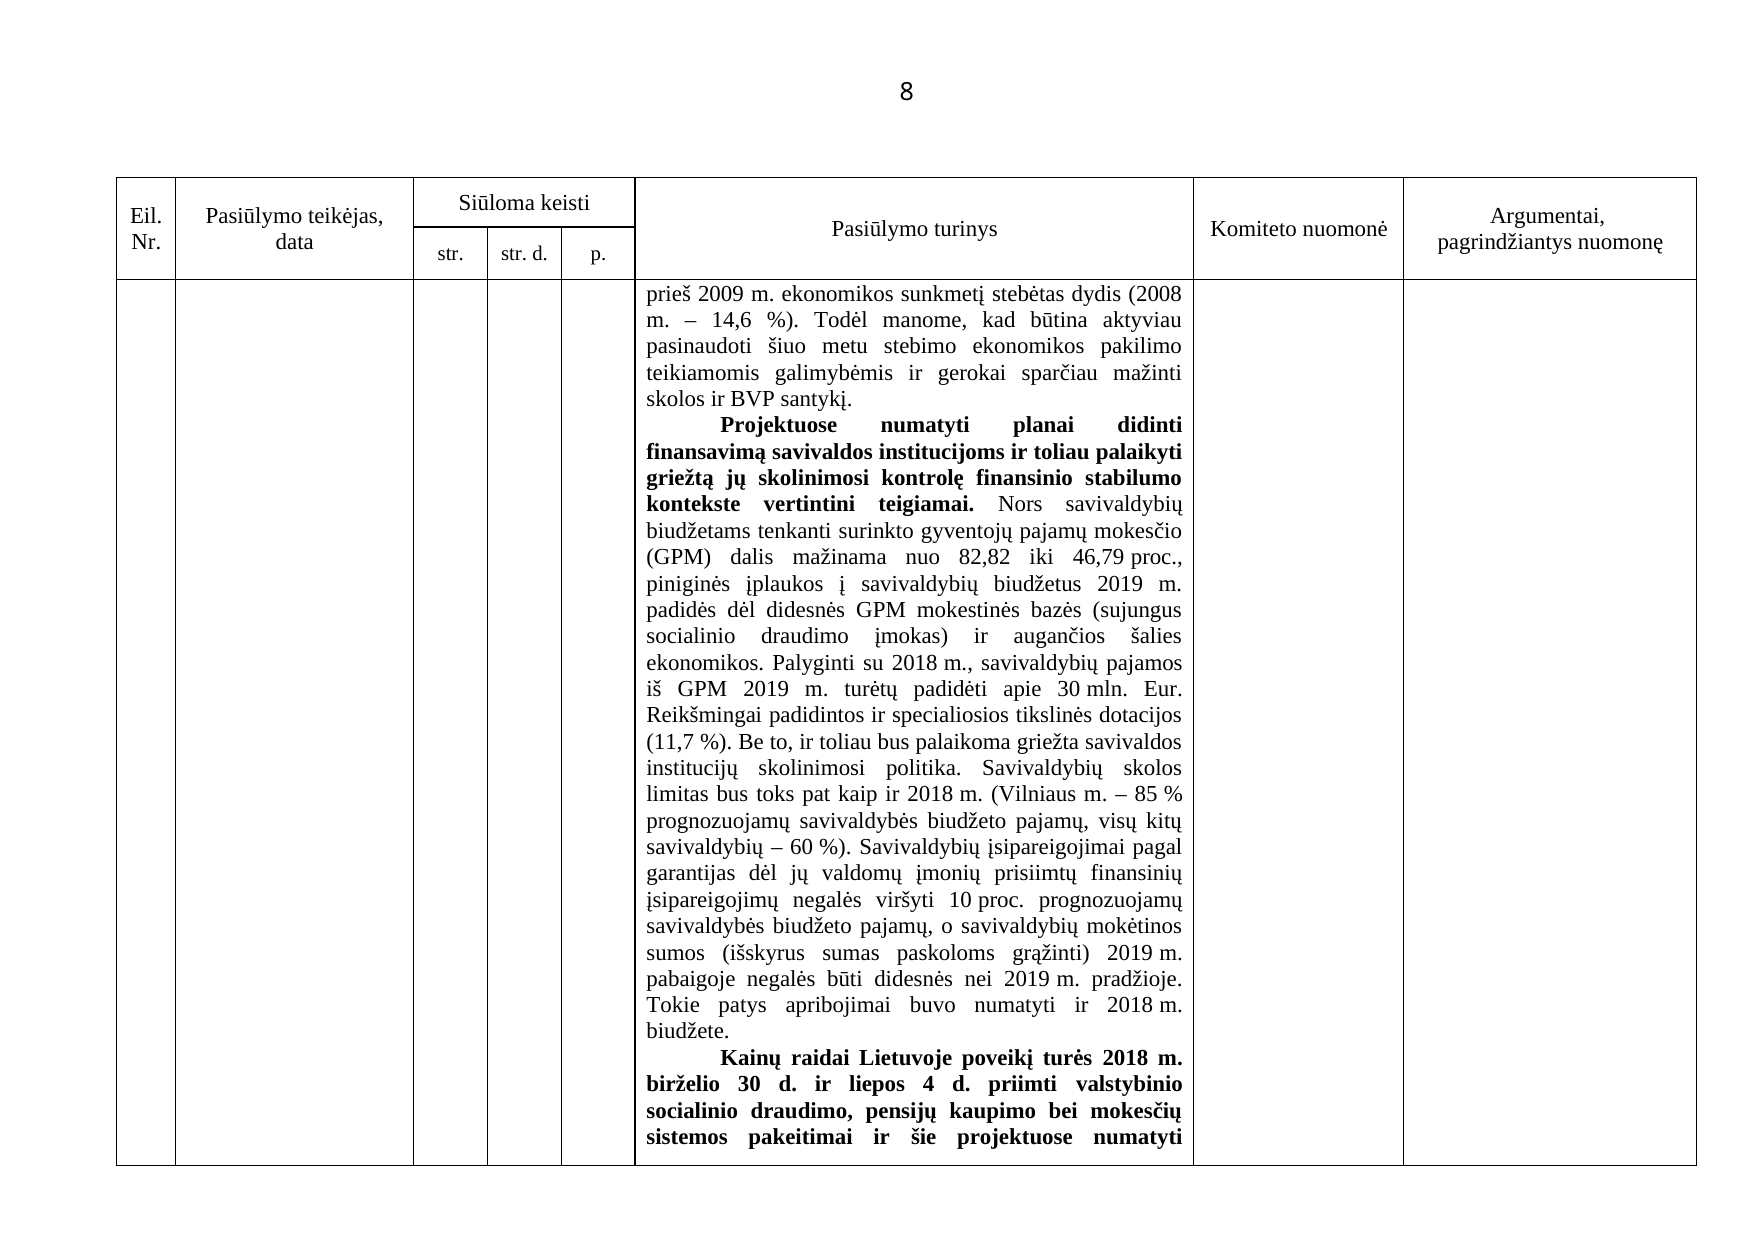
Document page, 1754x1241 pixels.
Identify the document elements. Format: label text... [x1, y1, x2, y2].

table_cell [1404, 280, 1696, 1165]
table_header Pasiūlymo teikėjas, data [176, 178, 413, 279]
table_cell Remdamiesi Lietuvos Respublikos biudžeto sandaros įstatymo 19 straipsnio 2 dalimi, teikiame išvadą dėl numatomų Lietuvos Respublikos 2019 m. valstybės biudžeto, savivaldybių, valstybinio socialinio draudimo fondo ir privalomojo sveikatos draudimo fondo biudžeto rodiklių galimo poveikio pasitikėjimui finansų sistemos stabilumu ir kainų stabilumui, išskirtinį dėmesį skirdami išoriniam ūkio subalansuotumui bei ilgalaikiam valdžios sektoriaus finansų tvarumui. Vertinimas atliktas remiantis Lietuvos Respublikos Vyriausybės 2018 m. spalio 16 d. Lietuvos Respublikos Seimui pateiktu Lietuvos Respublikos 2019 m. valstybės biudžeto ir savivaldybių biudžetų finansinių rodiklių patvirtinimo įstatymo projektu ir kita su juo susijusia informacija (toliau – projektai). Lietuvos banko vertinimu, projektuose formuojamas 2019 m. valdžios sektoriaus balansas nekelia nepasitikėjimo finansų sistemos stabilumu rizikos, o poveikis kainų raidai bus ribotas – 2019–2020 m. vidutinę metinę infliaciją kasmet didins apie 0,1–0,3 proc. punkto. Projektuose teigiama, kad 2019 m. formuojami valdžios sektoriaus rodikliai nepažeidžia Lietuvos Respublikos fiskalinės sutarties įgyvendinimo konstitucinio įstatymo (FSĮKĮ) nuostatų, o numatoma vykdyti fiskalinė politika ekonomikos ciklo atžvilgiu 2019 m. bus neutrali. Tačiau projektuose naudojami produkcijos atotrūkio nuo potencialiojo jos lygio įverčiai 2019–2020 m. yra gerokai mažesni, palyginti su Lietuvos banko ar Europos Komisijos įverčiais. Todėl kyla rimtų abejonių, ar projektai atitinka FSĮKĮ nuostatas, taip pat, ar 2019 m. planuojama fiskalinė politika nebus prociklinė. Projektuose nurodoma, kad produkcijos atotrūkis nuo potencialiojo jos lygio 2018–2020 m. sudarys atitinkamai 2,4, 1,5 ir 0,7 proc. BVP. Atkreipiame dėmesį, kad šie įverčiai, išskyrus 2018 m., yra mažesni, palyginti su 2018 m. Stabilumo programoje planuotais dydžiais (planuota atitinkamai 2,4, 1,8 ir 1,0 % BVP). Be to, Lietuvos banko ir Europos Komisijos vertinimai rodo gerokai stipriau „įšilusią“ Lietuvos ekonomiką. Lietuvos banko vertinimu, produkcijos atotrūkis nuo potencialo 2018–2020 m. sudaro atitinkamai 2,8, 2,4 ir 2,2 proc. BVP, o 2018 m. gegužės mėn. Europos Komisijos prognozėse nurodoma, kad 2018–2019 m. produkcijos atotrūkis sudaro atitinkamai 2,7 ir 2,2 proc. BVP. Pagrindinė priežastis, kodėl Lietuvos banko ir Europos Komisijos produkcijos atotrūkio įverčiai yra didesni, nei nurodomi projektuose, yra šiuo metu stebimi disbalansai darbo rinkoje: stipriai sumažėjęs nedarbo lygis, sparčiau kylantis vidutinis darbo užmokestis, vis daugiau ekonomikos sektorių jaučiamas darbuotojų trūkumas. Manome, kad darbo rinkos disbalansai artimiausiu metu neišnyks, todėl produkcijos atotrūkis nuo potencialo bus reikšmingai teigiamas. Atkreipiame dėmesį, kad 2019 m. projektuose taip pat nurodoma, kad disbalansas darbo rinkoje tebebus gana didelis, nes prognozuojama, kad darbo užmokesčio augimas yra spartus ir sulėtėja gana nedaug (nuo 9,2 proc. 2018 m. iki 5,6 proc. 2021 m.). Tačiau 2018–2021 m. prognozuojamas produkcijos atotrūkis gerokai sumažėja ir beveik išnyksta – nuo 2,4 proc. BVP (2018 m.) iki 0,2 proc. BVP (2021 m.)). Remiantis projektuose pateikta informacija ir struktūrinio valdžios sektoriaus balanso skaičiavimams taikant Lietuvos banko produkcijos atotrūkio nuo potencialo įverčius, matyti, kad 2019 m. projektai netenkina FSĮKĮ įtvirtintos perteklinio valdžios sektoriaus taisyklės. Projektuose teigiama, kad formuojamas 2019 m. valdžios sektoriaus struktūrinis balansas tenkins FSĮKĮ 3 straipsnio 1 dalyje įtvirtintą perteklinio valdžios sektoriaus taisyklę, nes 2019 m. sudarys –0,2 proc. BVP ir bus 0,1 proc. punkto geresnis, palyginti su 2018 m. Tačiau struktūrinio valdžios sektoriaus balanso apskaičiavimui taikant Lietuvos banko produkcijos atotrūkio nuo potencialo įverčius matyti, kad struktūrinis deficitas 2019 m. nepagerėja, o 0,1 proc. punkto pablogėja. Manome, kad valdžios sektoriaus balansas 2019 m. bus gerokai prastesnis, nei planuojama projektuose. Juose nurodoma, kad formuojamas valdžios sektoriaus balansas 2019 m. bus perteklinis ir sudarys 0,4 proc. BVP. Tačiau reikšminga numatomo pertekliaus dalis grindžiama papildomomis pajamomis dėl geresnio mokesčių administravimo (220 mln. Eur arba 0,5 % BVP), kartu nepateikiant įtikinamų priemonių, užtikrinančių, kad papildomos pajamos bus tikrai surinktos. Be to, eliminavus su administravimo pagerinimu susijusias pajamas ir atsižvelgus į tikėtiną pajamų surinkimą 2018 m., pajamos iš PVM ir pelno mokesčių 2019 m. gali būti mažesnės nei planuojama, nes pajamos iš šių mokesčių prognozėse auga sparčiau negu šių mokesčių bazės (galutinio vartojimo išlaidos ir nominalusis BVP). Eliminavus su administravimo pagerinimu susijusias pajamas ir valdžios sektoriaus pagal ciklą pakoreguoto pirminio balanso skaičiavimams taikant Lietuvos banko produkcijos atotrūkio nuo potencialo įverčius, matyti, kad 2019 m. planuojama vykdyti prociklinę fiskalinę politiką. Pagal projektuose pateiktą apibrėžimą, fiskalinė politika laikoma neutralia, jeigu valdžios sektoriaus pagal ciklą pakoreguoto pirminio balanso pokytis proc. punktais patenka į uždarąjį intervalą nuo –0,2 iki 0,2. Projektuose teigiama, kad 2019 m. planuojama vykdyti neutralią fiskalinę politiką, nes pirminio pagal ciklą koreguoto valdžios sektoriaus balanso pokytis 2019 m. sudaro 0,1 proc. punkto. Tačiau eliminavus su administravimo pagerinimu susijusias pajamas ir pagal ciklą pakoreguoto valdžios sektoriaus pirminio balanso skaičiavimams taikant Lietuvos banko produkcijos atotrūkio nuo potencialo įverčius, matyti, kad pagal ciklą pakoreguoto valdžios sektoriaus pirminio balanso pokytis 2019 m. sudaro –0,5 proc. punkto, t.y. pirminis pagal ciklą pakoreguotas balansas blogėja daug stipriau ir yra prociklinės, o ne neutralios fiskalinės politikos išraiška. Be to, projektuose formuojami nominalieji valdžios sektoriaus balanso rodikliai 2019–2021 m. sudaro atitinkamai 0,4, 0,2 ir 0,1 proc. BVP ir yra gerokai prastesni, palyginti su 2018 m. Stabilumo programoje planuotais dydžiais (planuota atitinkamai 0,6, 0,6 ir 0,3 % BVP). Tačiau projektuose numatoma ekonomikos plėtra 2019–2021 m. yra netgi šiek tiek palankesnė nei 2018 m. Stabilumo programoje (prognozuojami realiojo BVP augimo tempai yra tokie patys, tačiau nominalusis BVP didėja sparčiau). Todėl, esant infliacinėms tendencijoms palankesnei makroekonominei aplinkai, bloginami nominalieji valdžios sektoriaus balansai laikytini dar viena prociklinės fiskalinės politikos išraiška. Nors 2019 m. planuojama pasiskolinti 3,2 mlrd. Eur, tačiau didžioji šių lėšų dalis bus skiriama esamai skolai grąžinti, todėl toks skolinamasis reikšmingos įtakos šalies finansų sistemos stabilumui neturės. Apie 70 proc. pasiskolintų lėšų bus skirta obligacijoms 2020 m. vasario mėn. išpirkti (1,3 mlrd. Eur) ir kitoms skoloms grąžinti (0,9 mlrd. Eur). Be to, esant mažoms palūkanų normoms, toks refinansavimas turėtų sumažinti ateities skolos tvarkymo sąnaudas. Taigi, nors bendra valdžios skola ir padidės, vis dėlto, manytina, kad šis papildomas skolinimasis nesukels reikšmingų grėsmių pasitikėjimui šalies finansų sistemos stabilumu. Norėtume atkreipti dėmesį, kad valdžios sektoriaus skolos ir BVP santykis 2019 m. pabaigoje sudarys apie 38 proc. ir tebebus reikšmingai didesnis nei prieš 2009 m. ekonomikos sunkmetį stebėtas dydis (2008 m. – 14,6 %). Todėl manome, kad būtina aktyviau pasinaudoti šiuo metu stebimo ekonomikos pakilimo teikiamomis galimybėmis ir gerokai sparčiau mažinti skolos ir BVP santykį. Projektuose numatyti planai didinti finansavimą savivaldos institucijoms ir toliau palaikyti griežtą jų skolinimosi kontrolę finansinio stabilumo kontekste vertintini teigiamai. Nors savivaldybių biudžetams tenkanti surinkto gyventojų pajamų mokesčio (GPM) dalis mažinama nuo 82,82 iki 46,79 proc., piniginės įplaukos į savivaldybių biudžetus 2019 m. padidės dėl didesnės GPM mokestinės bazės (sujungus socialinio draudimo įmokas) ir augančios šalies ekonomikos. Palyginti su 2018 m., savivaldybių pajamos iš GPM 2019 m. turėtų padidėti apie 30 mln. Eur. Reikšmingai padidintos ir specialiosios tikslinės dotacijos (11,7 %). Be to, ir toliau bus palaikoma griežta savivaldos institucijų skolinimosi politika. Savivaldybių skolos limitas bus toks pat kaip ir 2018 m. (Vilniaus m. – 85 % prognozuojamų savivaldybės biudžeto pajamų, visų kitų savivaldybių – 60 %). Savivaldybių įsipareigojimai pagal garantijas dėl jų valdomų įmonių prisiimtų finansinių įsipareigojimų negalės viršyti 10 proc. prognozuojamų savivaldybės biudžeto pajamų, o savivaldybių mokėtinos sumos (išskyrus sumas paskoloms grąžinti) 2019 m. pabaigoje negalės būti didesnės nei 2019 m. pradžioje. Tokie patys apribojimai buvo numatyti ir 2018 m. biudžete. Kainų raidai Lietuvoje poveikį turės 2018 m. birželio 30 d. ir liepos 4 d. priimti valstybinio socialinio draudimo, pensijų kaupimo bei mokesčių sistemos pakeitimai ir šie projektuose numatyti diskretūs sprendimai: išmokų vaikams didinimas, didesnė kompensacija dirbantiesiems valdžios sektoriuje, apmokestinimo tvarkos pakeitimas savarankiškai dirbantiesiems ir kt. Projektuose planuojami ir jau priimti pakeitimai vidutinę metinę infliaciją 2019 m. turėtų didinti apie 0,1, o 2020 m. – apie 0,3 proc. punkto. Vidutinei metinei infliacijai poveikį turės šie sprendimai: išmokos vaikams. Nuo 2019 m. siūloma tikslines išmokas vaikams padidinti nuo 30 iki 50 Eur; atlygis darbuotojams. Jis 2019 m. didės dėl kelių sprendimų: 1) 2019 m. sausio mėn. nuo 400 iki 430 Eur padidės minimalioji mėnesinė alga; 2) nuo 2019 m. didinamas darbo užmokestis valdžios sektoriaus darbuotojams (dėl pareiginės algos bazinio dydžio didinimo ir kitų vienkartinių sprendimų); akcizų didinimas. Nuo 2019 m. kovo 1 d. didinami akcizų tarifai tabako produktams; GPM pakeitimai. Nuo 2019 m. didinamas neapmokestinamas pajamų dydis (NPD), 1 proc. punktu mažinamas GPM tarifas, nustatomas 20 proc. GPM tarifas kitų pajamų daliai, viršijančiai 120 vidutinių darbo užmokesčių (VDU), įvedamas 27 proc. GPM tarifas 120 VDU viršijančiai darbo pajamų daliai; socialinio draudimo sistemos pakeitimai. Nuo 2019 m. nustatoma maksimali socialinio draudimo įmokų riba, 0,55 proc. punkto sumažinamas apdraustojo valstybinio socialinio draudimo tarifas, didinamos šalpos pensijos, įvedamos „pensijos priemokos“. pensijų kaupimo pakeitimai. Nuo 2019 m. didinama asmens įmoka į II pakopos pensijų kaupimo fondus, įvedamas aktyvesnis dalyvių įtraukimas į papildomą pensijų kaupimą. kiti pakeitimai. Nuo 2019 m. keičiama apmokestinimo tvarka savarankiškai dirbantiesiems, didinamos pensijos pareigūnams, numatoma finansinių paskatų ir paslaugų šeimoms plėtra, didesnės Ilgalaikio darbo išmokų fondo išmokos darbuotojams, socialinių išmokų bazinių dydžių didinimas. Šie sprendimai gyventojų disponuojamąsias pajamas iš viso padidintų apie 531 mln. Eur. Makroekonominiu požiūriu individualūs priemonių poveikiai infliacijai yra maži, todėl pateiktas suminis poveikio vertinimas. Vyriausybės planai atsisakyti auklių paslaugų, statybos darbų ir transporto priemonių remonto verslo liudijimų – sveikintinas sprendimas, tačiau tai neturėtų būti šios krypties pertvarkų pabaiga. Lietuvos banko ekonomistai yra atlikę skaičiavimus, kurie parodė Lietuvoje tarp gausių verslo formų egzistuojančius reikšmingus mokestinius skirtumus. Ypač reikšmingai besiskirianti verslo formų mokestinė našta sudaro mokestinio arbitražo galimybes. Tad dažnu atveju gali susiklostyti situacija, kai panašų ar identišką darbą savarankiškai dirbantis asmuo sumoka gerokai mažiau mokesčių, nors jo pajamos gali būti net gerokai didesnės nei dirbančiojo pagal darbo sutartį. [636, 280, 1193, 1165]
table_cell p. [562, 228, 634, 279]
table_header Pasiūlymo turinys [636, 178, 1193, 279]
table_header Argumentai, pagrindžiantys nuomonę [1404, 178, 1696, 279]
table_header Eil. Nr. [117, 178, 175, 279]
table_cell [1194, 280, 1403, 1165]
table_cell [562, 280, 634, 1165]
table_cell str. d. [488, 228, 561, 279]
table_cell [488, 280, 561, 1165]
table_cell str. [414, 228, 487, 279]
table_header Siūloma keisti [414, 178, 634, 226]
table_cell [176, 280, 413, 1165]
table_cell [414, 280, 487, 1165]
table_header Komiteto nuomonė [1194, 178, 1403, 279]
table_cell [117, 280, 175, 1165]
